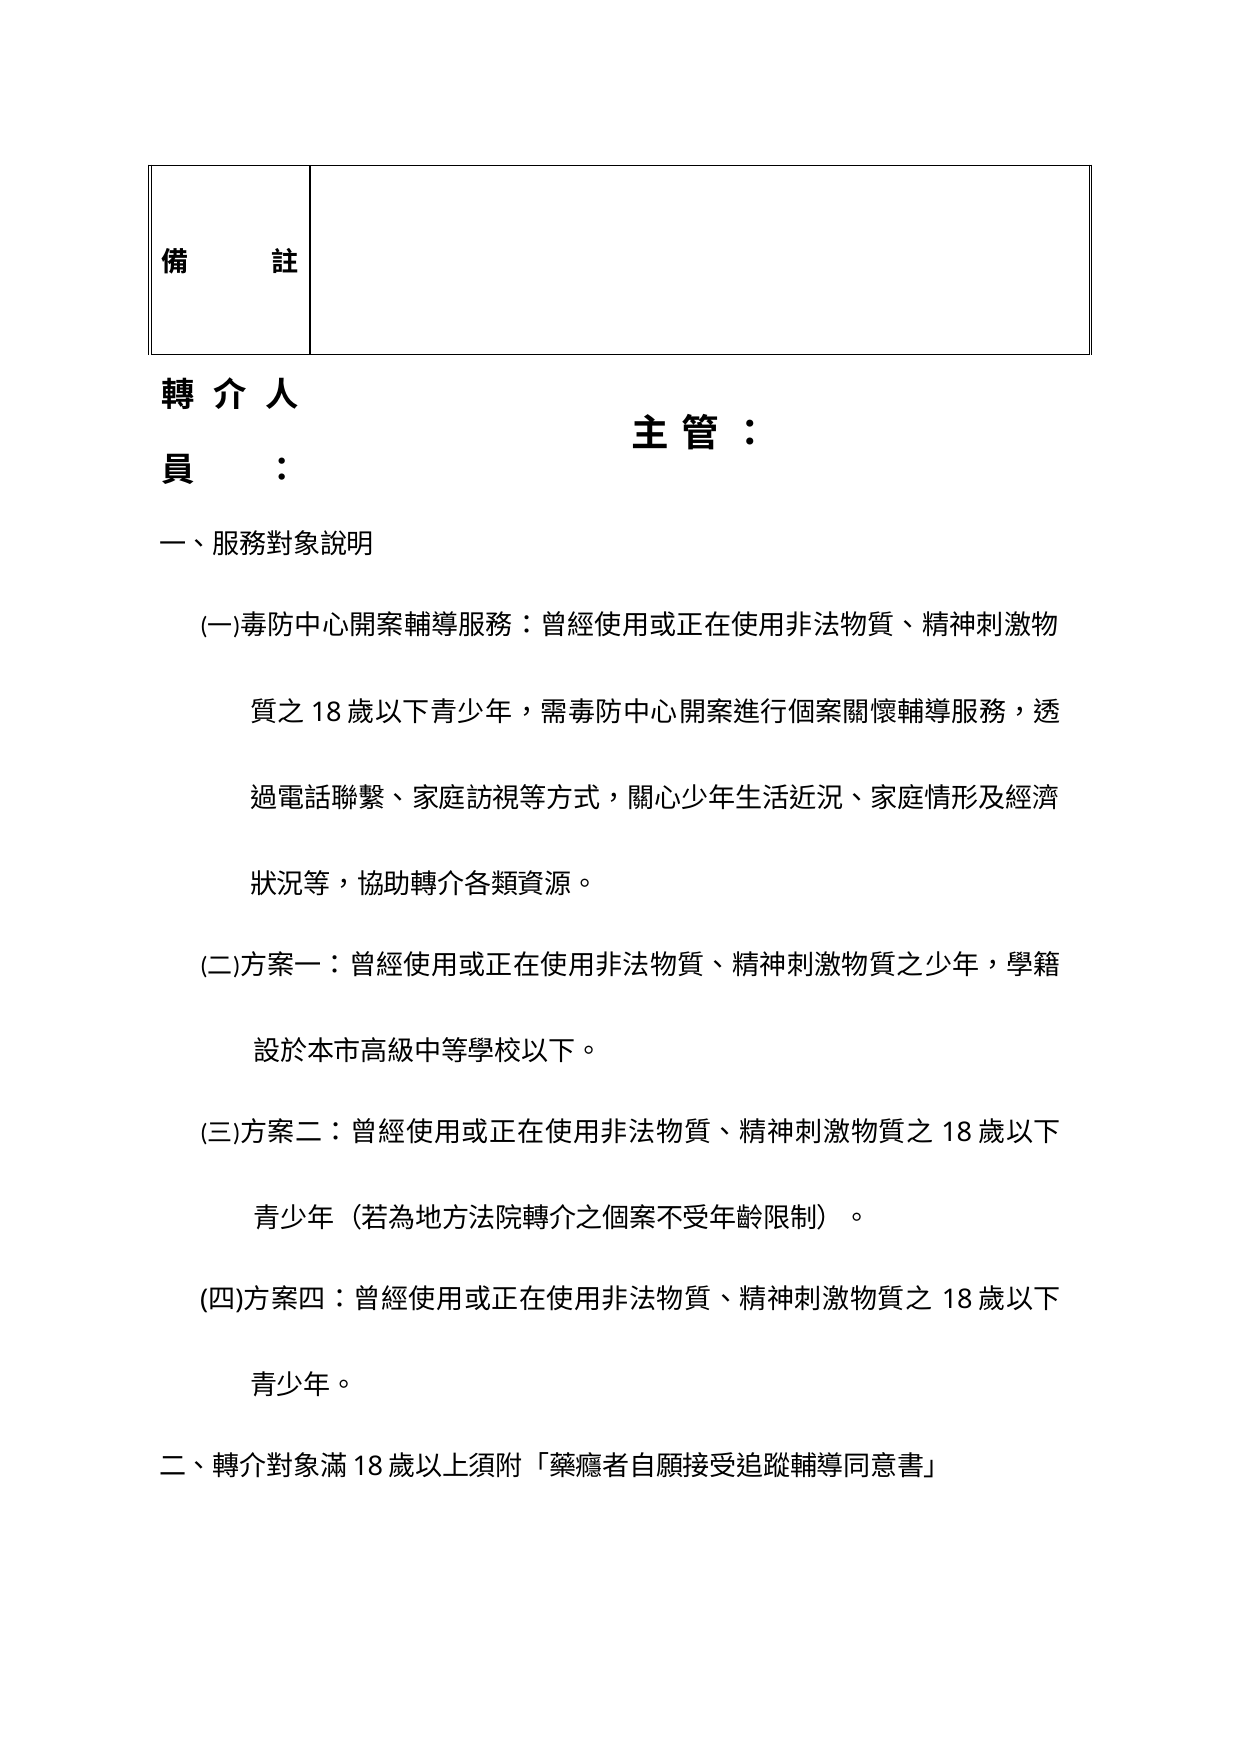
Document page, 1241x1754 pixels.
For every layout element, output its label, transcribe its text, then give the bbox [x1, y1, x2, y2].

list 方案二：曾經使用或正在使用非法物質、精神刺激物質之18歲以下青少年（若為地方法院轉介之個案不受年齡限制）。 [200, 1092, 1061, 1253]
list 毒防中心開案輔導服務：曾經使用或正在使用非法物質、精神刺激物質之18歲以下青少年，需毒防中心開案進行個案關懷輔導服務，透過電話聯繫、家庭訪視等方式，關心少年生活近況、家庭情形及經濟狀況等，協助轉介各類資源。 [200, 585, 1061, 919]
list 方案四：曾經使用或正在使用非法物質、精神刺激物質之18歲以下青少年。 [200, 1259, 1061, 1420]
table_cell 轉介人員： [150, 354, 310, 504]
table_cell [311, 166, 1089, 353]
table_cell [780, 355, 1090, 504]
list 服務對象說明 [159, 504, 1061, 579]
list 方案一：曾經使用或正在使用非法物質、精神刺激物質之少年，學籍設於本市高級中等學校以下。 [200, 925, 1061, 1086]
table_cell 備註 [152, 166, 309, 353]
table_cell [310, 355, 620, 504]
list 轉介對象滿18歲以上須附「藥癮者自願接受追蹤輔導同意書」 [159, 1426, 1061, 1501]
table_cell 主管： [620, 355, 780, 504]
